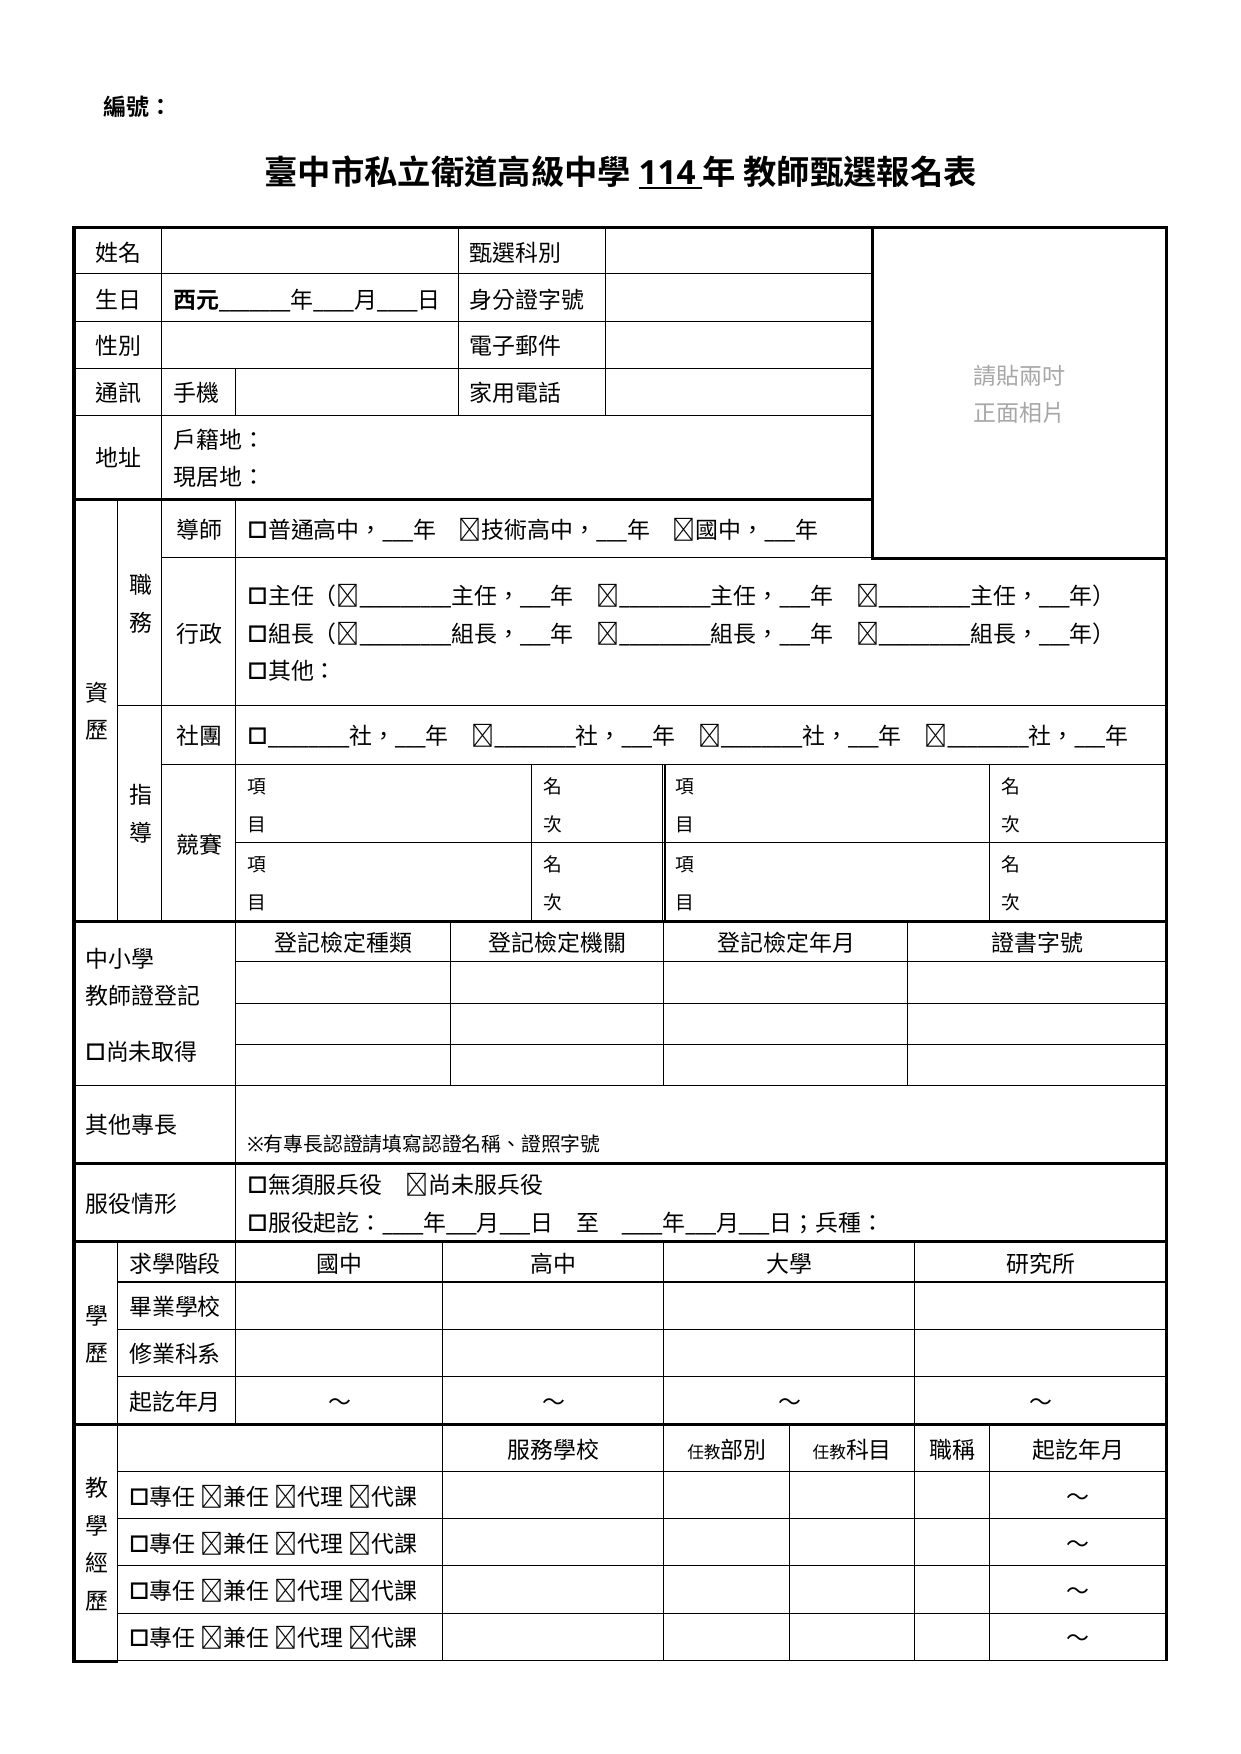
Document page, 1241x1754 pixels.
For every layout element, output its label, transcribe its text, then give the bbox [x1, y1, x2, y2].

table_cell [451, 1004, 663, 1044]
table_cell 專任 兼任 代理 代課 [118, 1519, 442, 1565]
table_cell [236, 1283, 442, 1329]
table_cell 專任 兼任 代理 代課 [118, 1566, 442, 1612]
table_cell [162, 322, 458, 368]
table_cell [664, 1519, 789, 1565]
table_cell 行政 [162, 558, 235, 704]
table_cell 專任 兼任 代理 代課 [118, 1614, 442, 1660]
table_cell [236, 369, 458, 415]
table_cell [443, 1472, 663, 1518]
table_cell 性別 [76, 322, 161, 368]
table_cell 學歷 [76, 1243, 117, 1423]
table_cell [915, 1330, 1165, 1376]
table_cell 普通高中，___年 技術高中，___年 國中，___年 [236, 501, 871, 557]
table_cell 生日 [76, 274, 161, 321]
table_cell [908, 1004, 1165, 1044]
table_cell 名 次 [990, 843, 1165, 920]
table_cell ～ [990, 1472, 1165, 1518]
table_cell [236, 1330, 442, 1376]
table_cell [664, 1330, 914, 1376]
table_cell 西元_______年____月____日 [162, 274, 458, 321]
table_cell 研究所 [915, 1243, 1165, 1281]
table_header 請貼兩吋 正面相片 [874, 229, 1165, 557]
table_cell ※有專長認證請填寫認證名稱、證照字號 [236, 1086, 1165, 1162]
table_cell 登記檢定年月 [664, 923, 907, 961]
table_cell 證書字號 [908, 923, 1165, 961]
table_cell [915, 1283, 1165, 1329]
table_cell 名 次 [532, 765, 662, 842]
table_cell [664, 1045, 907, 1085]
table_cell 專任 兼任 代理 代課 [118, 1472, 442, 1518]
table_cell [606, 322, 871, 368]
table_cell 電子郵件 [459, 322, 605, 368]
table_cell 無須服兵役 尚未服兵役 服役起訖：____年___月___日 至 ____年___月___日；兵種： [236, 1165, 1165, 1240]
table_cell 職稱 [915, 1426, 989, 1471]
table_cell [606, 369, 871, 415]
table_cell 競賽 [162, 765, 235, 920]
table_cell 任教科目 [790, 1426, 914, 1471]
table_cell [915, 1566, 989, 1612]
table_cell 導師 [162, 501, 235, 557]
table_cell [664, 1283, 914, 1329]
table_cell ～ [990, 1566, 1165, 1612]
table_cell 家用電話 [459, 369, 605, 415]
table_cell 社團 [162, 706, 235, 763]
table_cell [236, 962, 450, 1002]
table_cell ～ [990, 1614, 1165, 1660]
table_cell 登記檢定種類 [236, 923, 450, 961]
table_cell 大學 [664, 1243, 914, 1281]
table_cell 中小學 教師證登記 尚未取得 [76, 923, 235, 1085]
table_cell [908, 1045, 1165, 1085]
table_cell 通訊 [76, 369, 161, 415]
table_cell [664, 1614, 789, 1660]
table_cell 項 目 [666, 765, 989, 842]
table_cell 名 次 [990, 765, 1165, 842]
table_cell [664, 1566, 789, 1612]
table_cell 指導 [118, 706, 161, 920]
table_cell ～ [990, 1519, 1165, 1565]
table_cell 登記檢定機關 [451, 923, 663, 961]
table_cell [606, 274, 871, 321]
table_cell 其他專長 [76, 1086, 235, 1162]
table_cell [790, 1566, 914, 1612]
table_cell 名 次 [532, 843, 662, 920]
table_cell [915, 1614, 989, 1660]
table_cell [790, 1472, 914, 1518]
table_cell ～ [664, 1377, 914, 1423]
table_cell [790, 1519, 914, 1565]
table_header 甄選科別 [459, 229, 605, 273]
table_cell [664, 962, 907, 1002]
table_cell [790, 1614, 914, 1660]
table_cell 地址 [76, 416, 161, 498]
table_cell 戶籍地： 現居地： [162, 416, 871, 498]
table_cell [915, 1519, 989, 1565]
table_cell ～ [915, 1377, 1165, 1423]
table_header [162, 229, 458, 273]
table_cell 畢業學校 [118, 1283, 235, 1329]
table_cell 手機 [162, 369, 235, 415]
table_cell ～ [236, 1377, 442, 1423]
text 臺中市私立衛道高級中學 114年 教師甄選報名表 [103, 132, 1137, 207]
table_cell [118, 1426, 442, 1471]
table_cell 項 目 [236, 843, 531, 920]
table_cell ________社，___年 ________社，___年 ________社，___年 ________社，___年 [236, 706, 1165, 763]
table_cell [443, 1519, 663, 1565]
table_header 姓名 [76, 229, 161, 273]
table_cell 服役情形 [76, 1165, 235, 1240]
table_cell 任教部別 [664, 1426, 789, 1471]
table_cell [443, 1283, 663, 1329]
table_cell [443, 1614, 663, 1660]
table_cell 教 學 經 歷 [76, 1426, 117, 1660]
table_cell [236, 1045, 450, 1085]
table_cell [664, 1472, 789, 1518]
table_cell 修業科系 [118, 1330, 235, 1376]
table_cell 求學階段 [118, 1243, 235, 1281]
table_cell 身分證字號 [459, 274, 605, 321]
table_cell 起訖年月 [118, 1377, 235, 1423]
table_cell 項 目 [666, 843, 989, 920]
table_cell [664, 1004, 907, 1044]
table_cell 主任（_________主任，___年 _________主任，___年 _________主任，___年） 組長（_________組長，___年 _________組長，___年 _________組長，___年） 其他： [236, 558, 1165, 704]
table_cell 服務學校 [443, 1426, 663, 1471]
table_cell ～ [443, 1377, 663, 1423]
table_cell [443, 1566, 663, 1612]
table_cell 高中 [443, 1243, 663, 1281]
table_cell 起訖年月 [990, 1426, 1165, 1471]
table_cell 職 務 [118, 501, 161, 704]
table_header [606, 229, 871, 273]
table_cell [236, 1004, 450, 1044]
table_cell 國中 [236, 1243, 442, 1281]
table_cell [451, 962, 663, 1002]
table_cell 資 歷 [76, 501, 117, 920]
table_cell [451, 1045, 663, 1085]
table_cell [915, 1472, 989, 1518]
table_cell [443, 1330, 663, 1376]
table_cell [908, 962, 1165, 1002]
table_cell 項 目 [236, 765, 531, 842]
